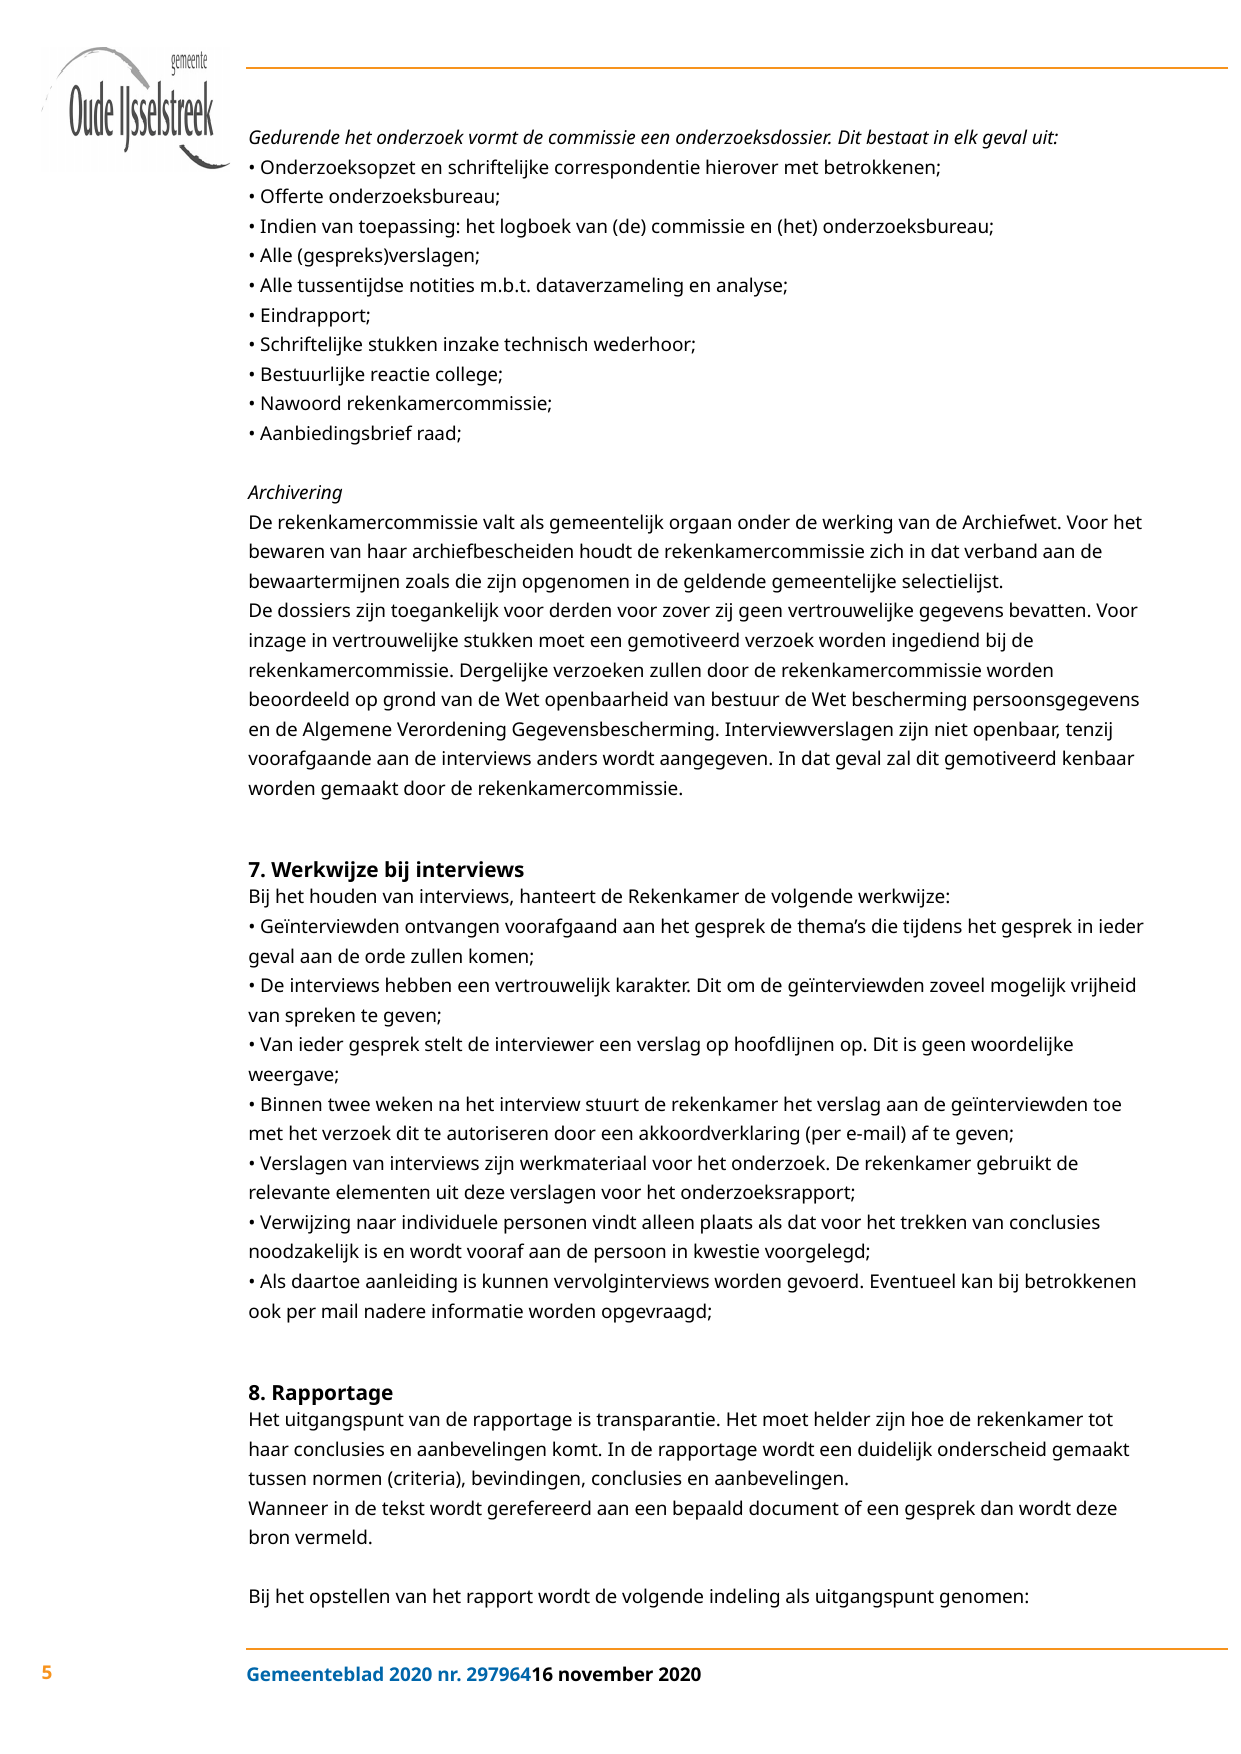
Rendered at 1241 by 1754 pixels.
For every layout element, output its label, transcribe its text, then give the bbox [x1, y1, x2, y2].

text 7. Werkwijze bij interviews [248, 855, 1152, 884]
text De rekenkamercommissie valt als gemeentelijk orgaan onder de werking van de Archiefwet. Voor het bewaren van haar archiefbescheiden houdt de rekenkamercommissie zich in dat verband aan de bewaartermijnen zoals die zijn opgenomen in de geldende gemeentelijke selectielijst. [248, 509, 1152, 594]
text • Nawoord rekenkamercommissie; [248, 391, 1152, 416]
text • Schriftelijke stukken inzake technisch wederhoor; [248, 331, 1152, 357]
picture [41, 47, 231, 172]
text • Offerte onderzoeksbureau; [248, 183, 1152, 209]
text Bij het houden van interviews, hanteert de Rekenkamer de volgende werkwijze: [248, 884, 1152, 909]
text • Als daartoe aanleiding is kunnen vervolginterviews worden gevoerd. Eventueel kan bij betrokkenen ook per mail nadere informatie worden opgevraagd; [248, 1268, 1152, 1323]
text • Onderzoeksopzet en schriftelijke correspondentie hierover met betrokkenen; [248, 154, 1152, 180]
text De dossiers zijn toegankelijk voor derden voor zover zij geen vertrouwelijke gegevens bevatten. Voor inzage in vertrouwelijke stukken moet een gemotiveerd verzoek worden ingediend bij de rekenkamercommissie. Dergelijke verzoeken zullen door de rekenkamercommissie worden beoordeeld op grond van de Wet openbaarheid van bestuur de Wet bescherming persoonsgegevens en de Algemene Verordening Gegevensbescherming. Interviewverslagen zijn niet openbaar, tenzij voorafgaande aan de interviews anders wordt aangegeven. In dat geval zal dit gemotiveerd kenbaar worden gemaakt door de rekenkamercommissie. [248, 598, 1152, 801]
text • Van ieder gesprek stelt de interviewer een verslag op hoofdlijnen op. Dit is geen woordelijke weergave; [248, 1032, 1152, 1087]
text • De interviews hebben een vertrouwelijk karakter. Dit om de geïnterviewden zoveel mogelijk vrijheid van spreken te geven; [248, 972, 1152, 1028]
text • Bestuurlijke reactie college; [248, 361, 1152, 387]
text 8. Rapportage [248, 1378, 1152, 1406]
text Gedurende het onderzoek vormt de commissie een onderzoeksdossier. Dit bestaat in elk geval uit: [248, 124, 1152, 150]
text • Indien van toepassing: het logboek van (de) commissie en (het) onderzoeksbureau; [248, 213, 1152, 239]
text • Alle (gespreks)verslagen; [248, 243, 1152, 268]
text • Binnen twee weken na het interview stuurt de rekenkamer het verslag aan de geïnterviewden toe met het verzoek dit te autoriseren door een akkoordverklaring (per e-mail) af te geven; [248, 1091, 1152, 1146]
text • Verslagen van interviews zijn werkmateriaal voor het onderzoek. De rekenkamer gebruikt de relevante elementen uit deze verslagen voor het onderzoeksrapport; [248, 1150, 1152, 1205]
text • Aanbiedingsbrief raad; [248, 420, 1152, 446]
text • Alle tussentijdse notities m.b.t. dataverzameling en analyse; [248, 272, 1152, 298]
text Het uitgangspunt van de rapportage is transparantie. Het moet helder zijn hoe de rekenkamer tot haar conclusies en aanbevelingen komt. In de rapportage wordt een duidelijk onderscheid gemaakt tussen normen (criteria), bevindingen, conclusies en aanbevelingen. [248, 1406, 1152, 1491]
text Wanneer in de tekst wordt gerefereerd aan een bepaald document of een gesprek dan wordt deze bron vermeld. [248, 1495, 1152, 1550]
text Archivering [248, 479, 1152, 505]
text • Verwijzing naar individuele personen vindt alleen plaats als dat voor het trekken van conclusies noodzakelijk is en wordt vooraf aan de persoon in kwestie voorgelegd; [248, 1209, 1152, 1264]
text Bij het opstellen van het rapport wordt de volgende indeling als uitgangspunt genomen: [248, 1584, 1152, 1609]
text • Eindrapport; [248, 302, 1152, 328]
text • Geïnterviewden ontvangen voorafgaand aan het gesprek de thema’s die tijdens het gesprek in ieder geval aan de orde zullen komen; [248, 913, 1152, 968]
